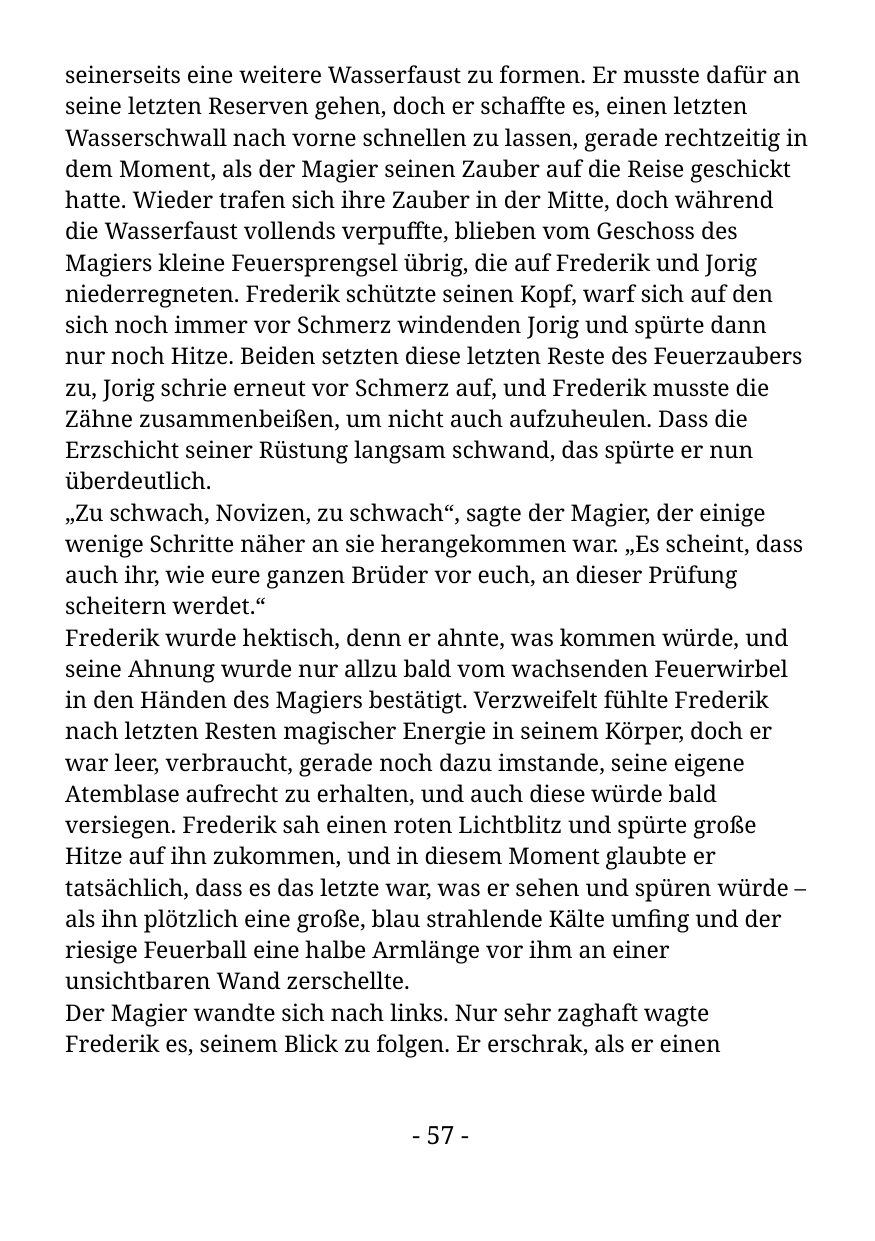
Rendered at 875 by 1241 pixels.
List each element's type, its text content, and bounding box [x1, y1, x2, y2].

text Frederik wurde hektisch, denn er ahnte, was kommen würde, und seine Ahnung wurde nur allzu bald vom wachsenden Feuerwirbel in den Händen des Magiers bestätigt. Verzweifelt fühlte Frederik nach letzten Resten magischer Energie in seinem Körper, doch er war leer, verbraucht, gerade noch dazu imstande, seine eigene Atemblase aufrecht zu erhalten, und auch diese würde bald versiegen. Frederik sah einen roten Lichtblitz und spürte große Hitze auf ihn zukommen, und in diesem Moment glaubte er tatsächlich, dass es das letzte war, was er sehen und spüren würde – als ihn plötzlich eine große, blau strahlende Kälte umfing und der riesige Feuerball eine halbe Armlänge vor ihm an einer unsichtbaren Wand zerschellte. [65, 622, 809, 997]
text Der Magier wandte sich nach links. Nur sehr zaghaft wagte Frederik es, seinem Blick zu folgen. Er erschrak, als er einen [65, 997, 809, 1059]
text „Zu schwach, Novizen, zu schwach“, sagte der Magier, der einige wenige Schritte näher an sie herangekommen war. „Es scheint, dass auch ihr, wie eure ganzen Brüder vor euch, an dieser Prüfung scheitern werdet.“ [65, 497, 809, 622]
text seinerseits eine weitere Wasserfaust zu formen. Er musste dafür an seine letzten Reserven gehen, doch er schaffte es, einen letzten Wasserschwall nach vorne schnellen zu lassen, gerade rechtzeitig in dem Moment, als der Magier seinen Zauber auf die Reise geschickt hatte. Wieder trafen sich ihre Zauber in der Mitte, doch während die Wasserfaust vollends verpuffte, blieben vom Geschoss des Magiers kleine Feuersprengsel übrig, die auf Frederik und Jorig niederregneten. Frederik schützte seinen Kopf, warf sich auf den sich noch immer vor Schmerz windenden Jorig und spürte dann nur noch Hitze. Beiden setzten diese letzten Reste des Feuerzaubers zu, Jorig schrie erneut vor Schmerz auf, und Frederik musste die Zähne zusammenbeißen, um nicht auch aufzuheulen. Dass die Erzschicht seiner Rüstung langsam schwand, das spürte er nun überdeutlich. [65, 59, 809, 497]
